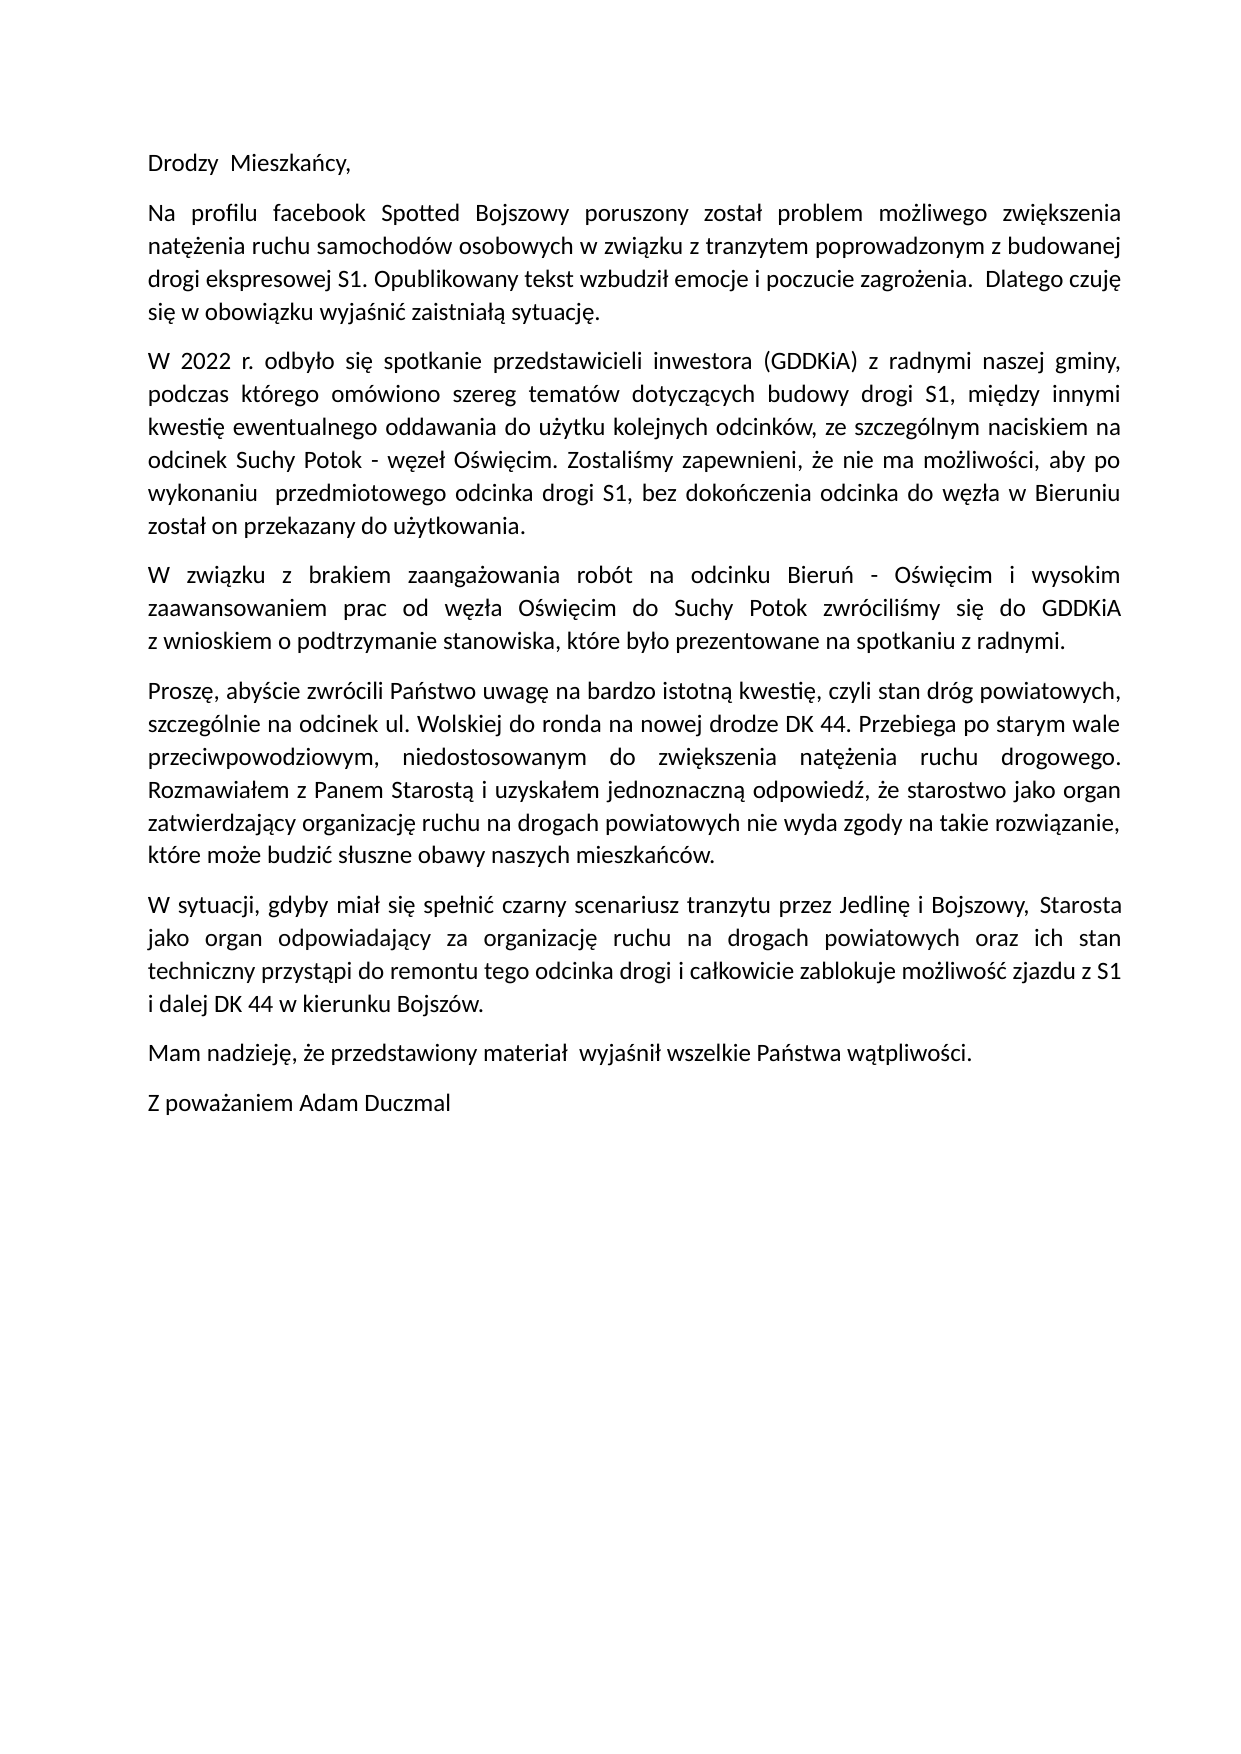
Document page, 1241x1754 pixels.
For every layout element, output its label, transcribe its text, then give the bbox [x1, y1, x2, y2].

text W związku z brakiem zaangażowania robót na odcinku Bieruń - Oświęcim i wysokim zaawansowaniem prac od węzła Oświęcim do Suchy Potok zwróciliśmy się do GDDKiA z wnioskiem o podtrzymanie stanowiska, które było prezentowane na spotkaniu z radnymi. [148, 560, 1122, 656]
text Z poważaniem Adam Duczmal [148, 1087, 1122, 1118]
text Mam nadzieję, że przedstawiony materiał wyjaśnił wszelkie Państwa wątpliwości. [148, 1038, 1122, 1068]
text Drodzy Mieszkańcy, [148, 148, 1122, 178]
text Na profilu facebook Spotted Bojszowy poruszony został problem możliwego zwiększenia natężenia ruchu samochodów osobowych w związku z tranzytem poprowadzonym z budowanej drogi ekspresowej S1. Opublikowany tekst wzbudził emocje i poczucie zagrożenia. Dlatego czuję się w obowiązku wyjaśnić zaistniałą sytuację. [148, 197, 1122, 326]
text W 2022 r. odbyło się spotkanie przedstawicieli inwestora (GDDKiA) z radnymi naszej gminy, podczas którego omówiono szereg tematów dotyczących budowy drogi S1, między innymi kwestię ewentualnego oddawania do użytku kolejnych odcinków, ze szczególnym naciskiem na odcinek Suchy Potok - węzeł Oświęcim. Zostaliśmy zapewnieni, że nie ma możliwości, aby po wykonaniu przedmiotowego odcinka drogi S1, bez dokończenia odcinka do węzła w Bieruniu został on przekazany do użytkowania. [148, 346, 1122, 541]
text Proszę, abyście zwrócili Państwo uwagę na bardzo istotną kwestię, czyli stan dróg powiatowych, szczególnie na odcinek ul. Wolskiej do ronda na nowej drodze DK 44. Przebiega po starym wale przeciwpowodziowym, niedostosowanym do zwiększenia natężenia ruchu drogowego. Rozmawiałem z Panem Starostą i uzyskałem jednoznaczną odpowiedź, że starostwo jako organ zatwierdzający organizację ruchu na drogach powiatowych nie wyda zgody na takie rozwiązanie, które może budzić słuszne obawy naszych mieszkańców. [148, 675, 1122, 870]
text W sytuacji, gdyby miał się spełnić czarny scenariusz tranzytu przez Jedlinę i Bojszowy, Starosta jako organ odpowiadający za organizację ruchu na drogach powiatowych oraz ich stan techniczny przystąpi do remontu tego odcinka drogi i całkowicie zablokuje możliwość zjazdu z S1 i dalej DK 44 w kierunku Bojszów. [148, 889, 1122, 1018]
